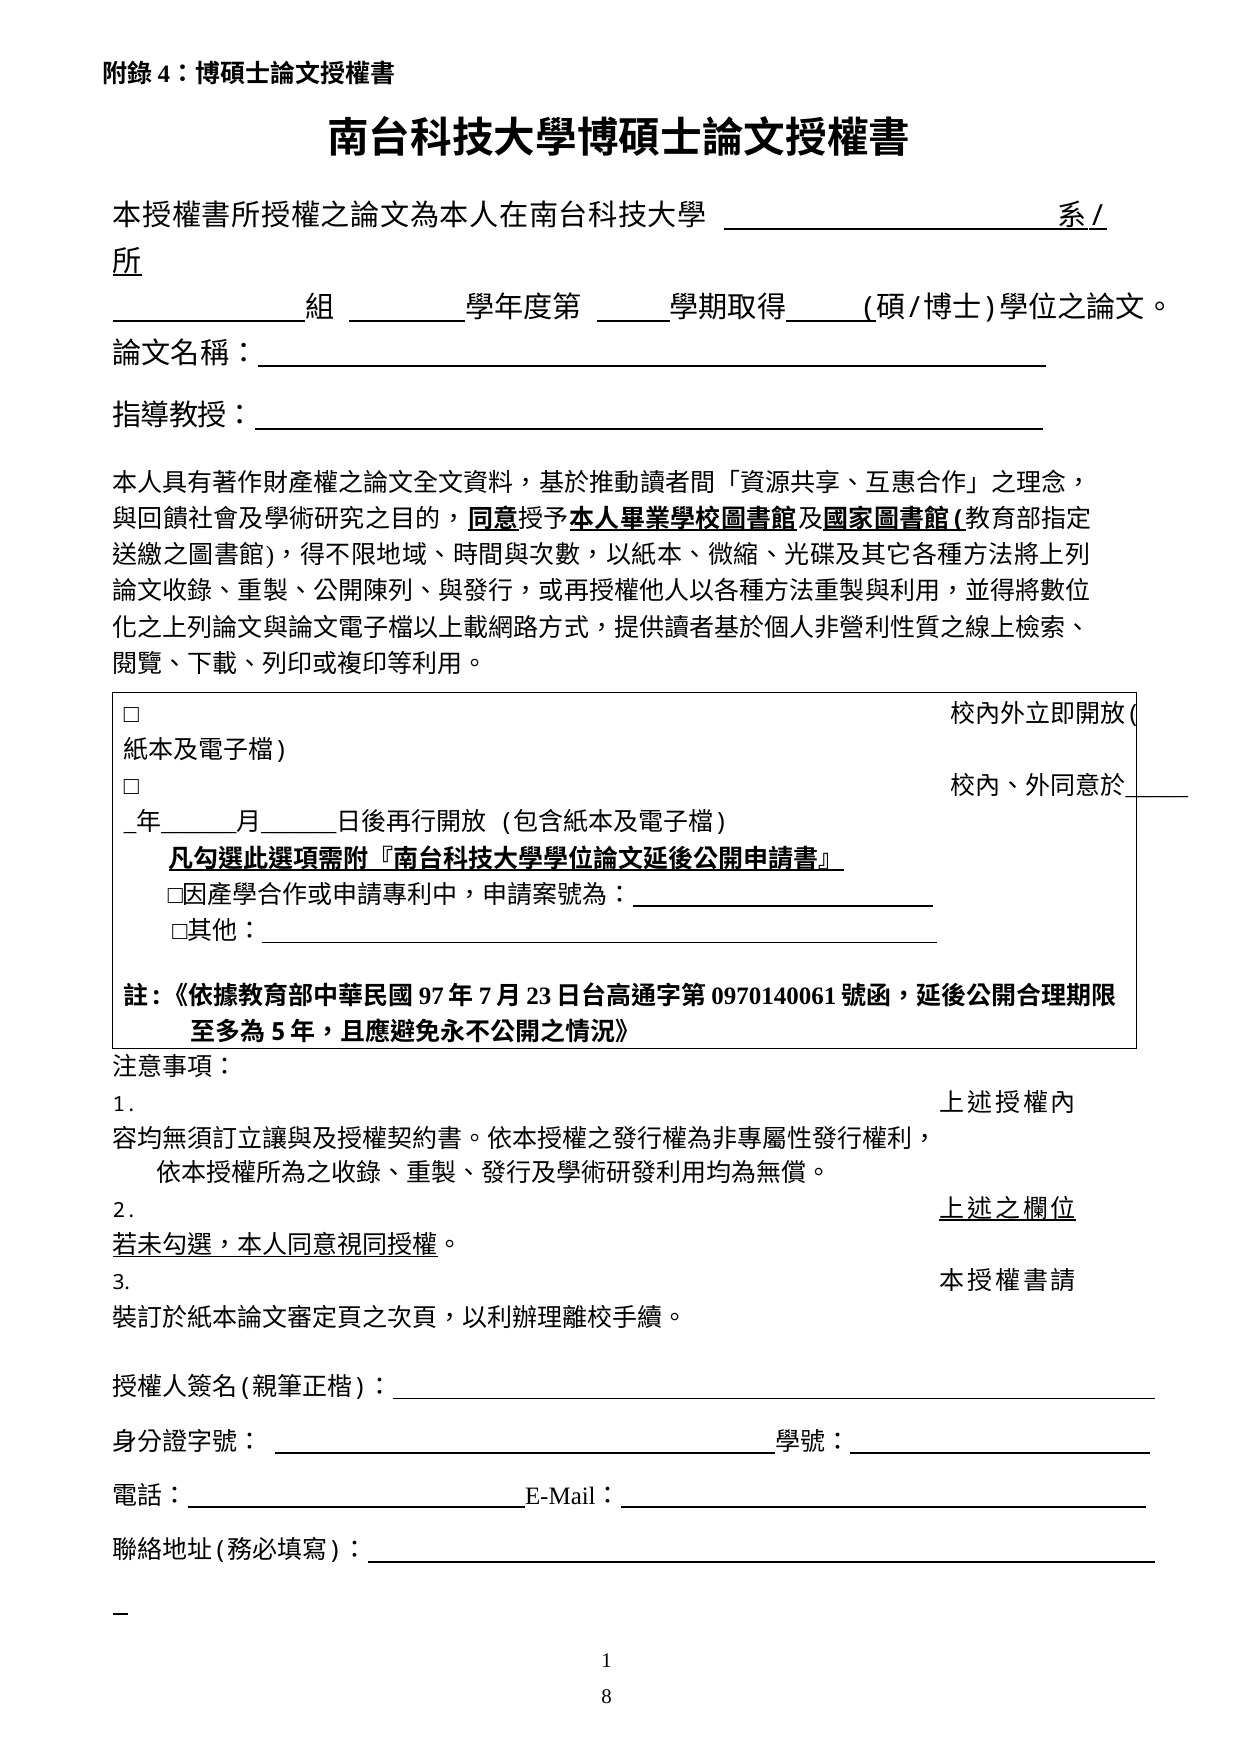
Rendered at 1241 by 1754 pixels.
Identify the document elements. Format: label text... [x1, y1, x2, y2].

text 附錄4：博碩士論文授權書 [102, 53, 409, 89]
list 本授權書請裝訂於紙本論文審定頁之次頁，以利辦理離校手續。 [112, 1261, 1076, 1333]
text 本授權書所授權之論文為本人在南台科技大學 系/所 [112, 189, 1106, 281]
table_header 校內外立即開放(包含紙本及電子檔) 校內、外同意於______年______月______日後再行開放 (包含紙本及電子檔) 凡勾選此選項需附『南台科技大學學位論文延後公開申請書』 □因產學合作或申請專利中，申請案號為： □其他： 註:《依據教育部中華民國97年7月23日台高通字第0970140061號函，延後公開合理期限 至多為5年，且應避免永不公開之情況》 [113, 693, 1136, 1048]
text 論文名稱： [112, 327, 1165, 372]
subtitle 南台科技大學博碩士論文授權書 [93, 104, 1144, 164]
text 本人具有著作財產權之論文全文資料，基於推動讀者間「資源共享、互惠合作」之理念，與回饋社會及學術研究之目的，同意授予本人畢業學校圖書館及國家圖書館(教育部指定送繳之圖書館)，得不限地域、時間與次數，以紙本、微縮、光碟及其它各種方法將上列論文收錄、重製、公開陳列、與發行，或再授權他人以各種方法重製與利用，並得將數位化之上列論文與論文電子檔以上載網路方式，提供讀者基於個人非營利性質之線上檢索、閱覽、下載、列印或複印等利用。 [112, 462, 1092, 679]
text 注意事項： [112, 1049, 1075, 1082]
text 授權人簽名(親筆正楷)： [112, 1367, 1165, 1403]
text 依本授權所為之收錄、重製、發行及學術研發利用均為無償。 [112, 1155, 1076, 1188]
text 組 學年度第 學期取得 (碩/博士)學位之論文。 [112, 281, 1165, 327]
subtitle [87, 46, 424, 102]
text 身分證字號： 學號： [112, 1421, 1165, 1457]
text 聯絡地址(務必填寫)： [112, 1530, 1164, 1566]
text 指導教授： [112, 372, 1092, 439]
list 上述之欄位若未勾選，本人同意視同授權。 [112, 1188, 1076, 1261]
text 電話： E-Mail： [112, 1475, 1165, 1512]
list 上述授權內容均無須訂立讓與及授權契約書。依本授權之發行權為非專屬性發行權利， [112, 1082, 1076, 1155]
